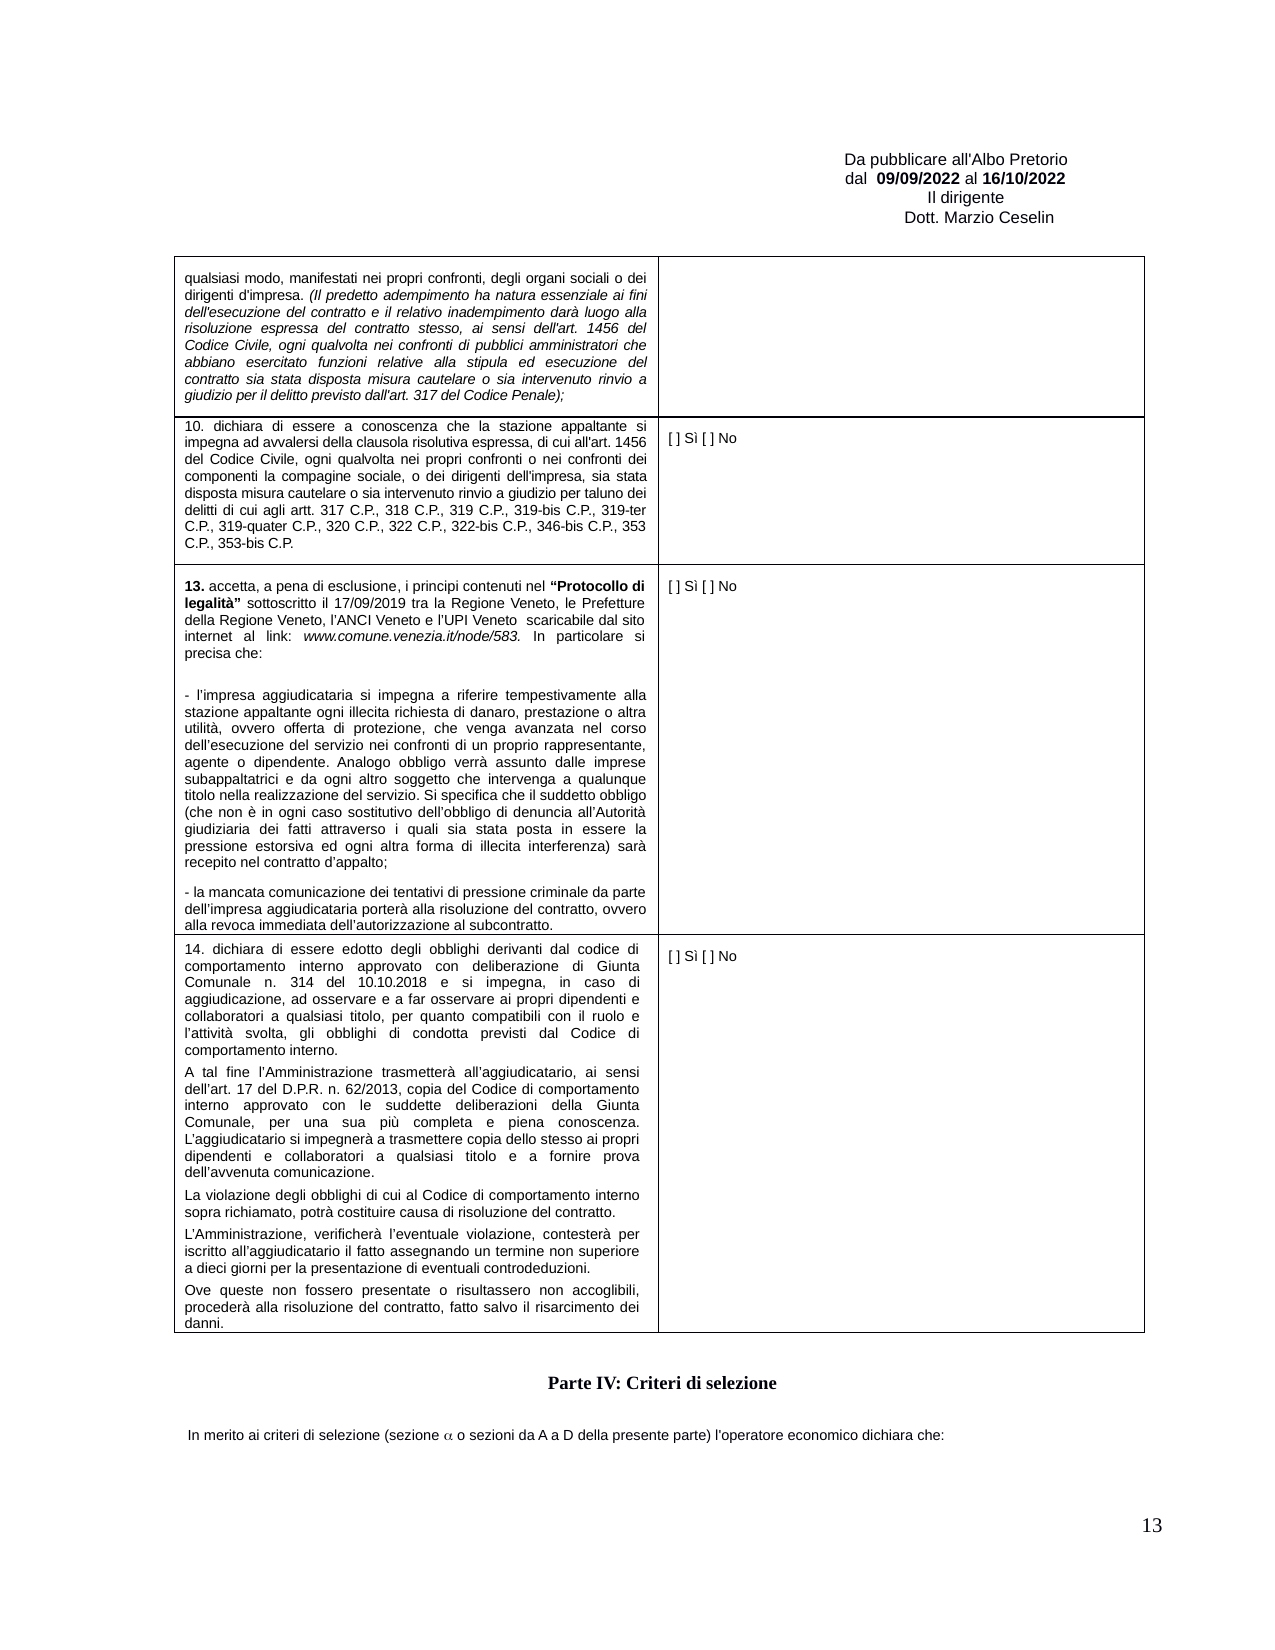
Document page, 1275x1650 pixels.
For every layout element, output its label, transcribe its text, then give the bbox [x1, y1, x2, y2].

text Parte IV: Criteri di selezione [187, 1372, 1137, 1394]
table_cell qualsiasi modo, manifestati nei propri confronti, degli organi sociali o dei dirigenti d'impresa. (Il predetto adempimento ha natura essenziale ai fini dell'esecuzione del contratto e il relativo inadempimento darà luogo alla risoluzione espressa del contratto stesso, ai sensi dell'art. 1456 del Codice Civile, ogni qualvolta nei confronti di pubblici amministratori che abbiano esercitato funzioni relative alla stipula ed esecuzione del contratto sia stata disposta misura cautelare o sia intervenuto rinvio a giudizio per il delitto previsto dall'art. 317 del Codice Penale); [175, 257, 658, 416]
table_cell [ ] Sì [ ] No [659, 935, 1144, 1332]
text In merito ai criteri di selezione (sezione  o sezioni da A a D della presente parte) l'operatore economico dichiara che: [187, 1427, 1137, 1443]
table_cell 14. dichiara di essere edotto degli obblighi derivanti dal codice di comportamento interno approvato con deliberazione di Giunta Comunale n. 314 del 10.10.2018 e si impegna, in caso di aggiudicazione, ad osservare e a far osservare ai propri dipendenti e collaboratori a qualsiasi titolo, per quanto compatibili con il ruolo e l’attività svolta, gli obblighi di condotta previsti dal Codice di comportamento interno. A tal fine l’Amministrazione trasmetterà all’aggiudicatario, ai sensi dell’art. 17 del D.P.R. n. 62/2013, copia del Codice di comportamento interno approvato con le suddette deliberazioni della Giunta Comunale, per una sua più completa e piena conoscenza. L’aggiudicatario si impegnerà a trasmettere copia dello stesso ai propri dipendenti e collaboratori a qualsiasi titolo e a fornire prova dell’avvenuta comunicazione. La violazione degli obblighi di cui al Codice di comportamento interno sopra richiamato, potrà costituire causa di risoluzione del contratto. L’Amministrazione, verificherà l’eventuale violazione, contesterà per iscritto all’aggiudicatario il fatto assegnando un termine non superiore a dieci giorni per la presentazione di eventuali controdeduzioni. Ove queste non fossero presentate o risultassero non accoglibili, procederà alla risoluzione del contratto, fatto salvo il risarcimento dei danni. [175, 935, 658, 1332]
table_cell 10. dichiara di essere a conoscenza che la stazione appaltante si impegna ad avvalersi della clausola risolutiva espressa, di cui all'art. 1456 del Codice Civile, ogni qualvolta nei propri confronti o nei confronti dei componenti la compagine sociale, o dei dirigenti dell'impresa, sia stata disposta misura cautelare o sia intervenuto rinvio a giudizio per taluno dei delitti di cui agli artt. 317 C.P., 318 C.P., 319 C.P., 319-bis C.P., 319-ter C.P., 319-quater C.P., 320 C.P., 322 C.P., 322-bis C.P., 346-bis C.P., 353 C.P., 353-bis C.P. [175, 418, 658, 564]
table_cell [ ] Sì [ ] No [659, 565, 1144, 934]
table_cell [ ] Sì [ ] No [659, 418, 1144, 564]
table_cell [659, 257, 1144, 416]
table_cell 13. accetta, a pena di esclusione, i principi contenuti nel “Protocollo di legalità” sottoscritto il 17/09/2019 tra la Regione Veneto, le Prefetture della Regione Veneto, l’ANCI Veneto e l’UPI Veneto scaricabile dal sito internet al link: www.comune.venezia.it/node/583. In particolare si precisa che: - l’impresa aggiudicataria si impegna a riferire tempestivamente alla stazione appaltante ogni illecita richiesta di danaro, prestazione o altra utilità, ovvero offerta di protezione, che venga avanzata nel corso dell’esecuzione del servizio nei confronti di un proprio rappresentante, agente o dipendente. Analogo obbligo verrà assunto dalle imprese subappaltatrici e da ogni altro soggetto che intervenga a qualunque titolo nella realizzazione del servizio. Si specifica che il suddetto obbligo (che non è in ogni caso sostitutivo dell’obbligo di denuncia all’Autorità giudiziaria dei fatti attraverso i quali sia stata posta in essere la pressione estorsiva ed ogni altra forma di illecita interferenza) sarà recepito nel contratto d’appalto; - la mancata comunicazione dei tentativi di pressione criminale da parte dell’impresa aggiudicataria porterà alla risoluzione del contratto, ovvero alla revoca immediata dell’autorizzazione al subcontratto. [175, 565, 658, 934]
